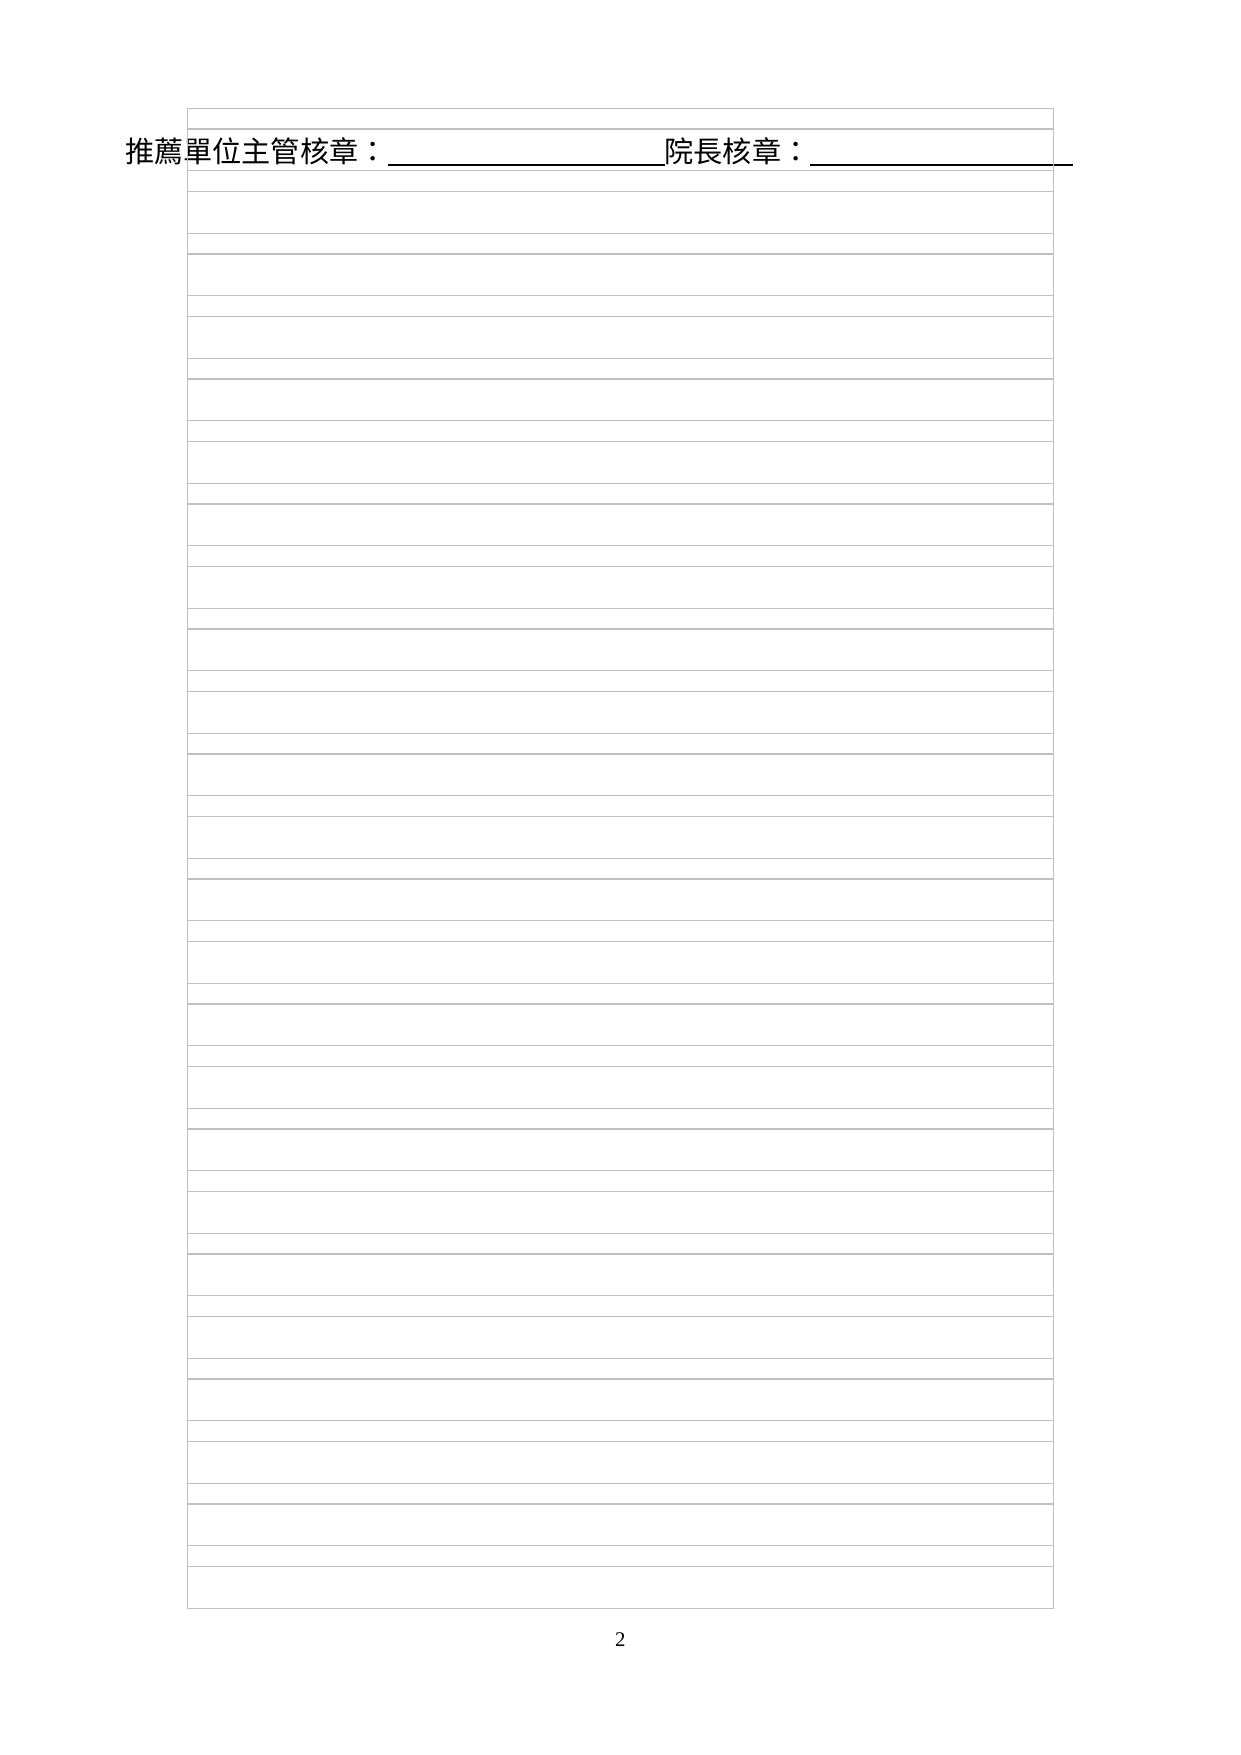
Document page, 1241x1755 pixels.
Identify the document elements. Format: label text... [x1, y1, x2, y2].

text 推薦單位主管核章： 院長核章： [1054, 108, 1112, 170]
text 推薦單位主管核章： 院長核章： [188, 130, 1053, 170]
text 推薦單位主管核章： 院長核章： [188, 109, 1053, 128]
text 推薦單位主管核章： 院長核章： [125, 108, 187, 170]
